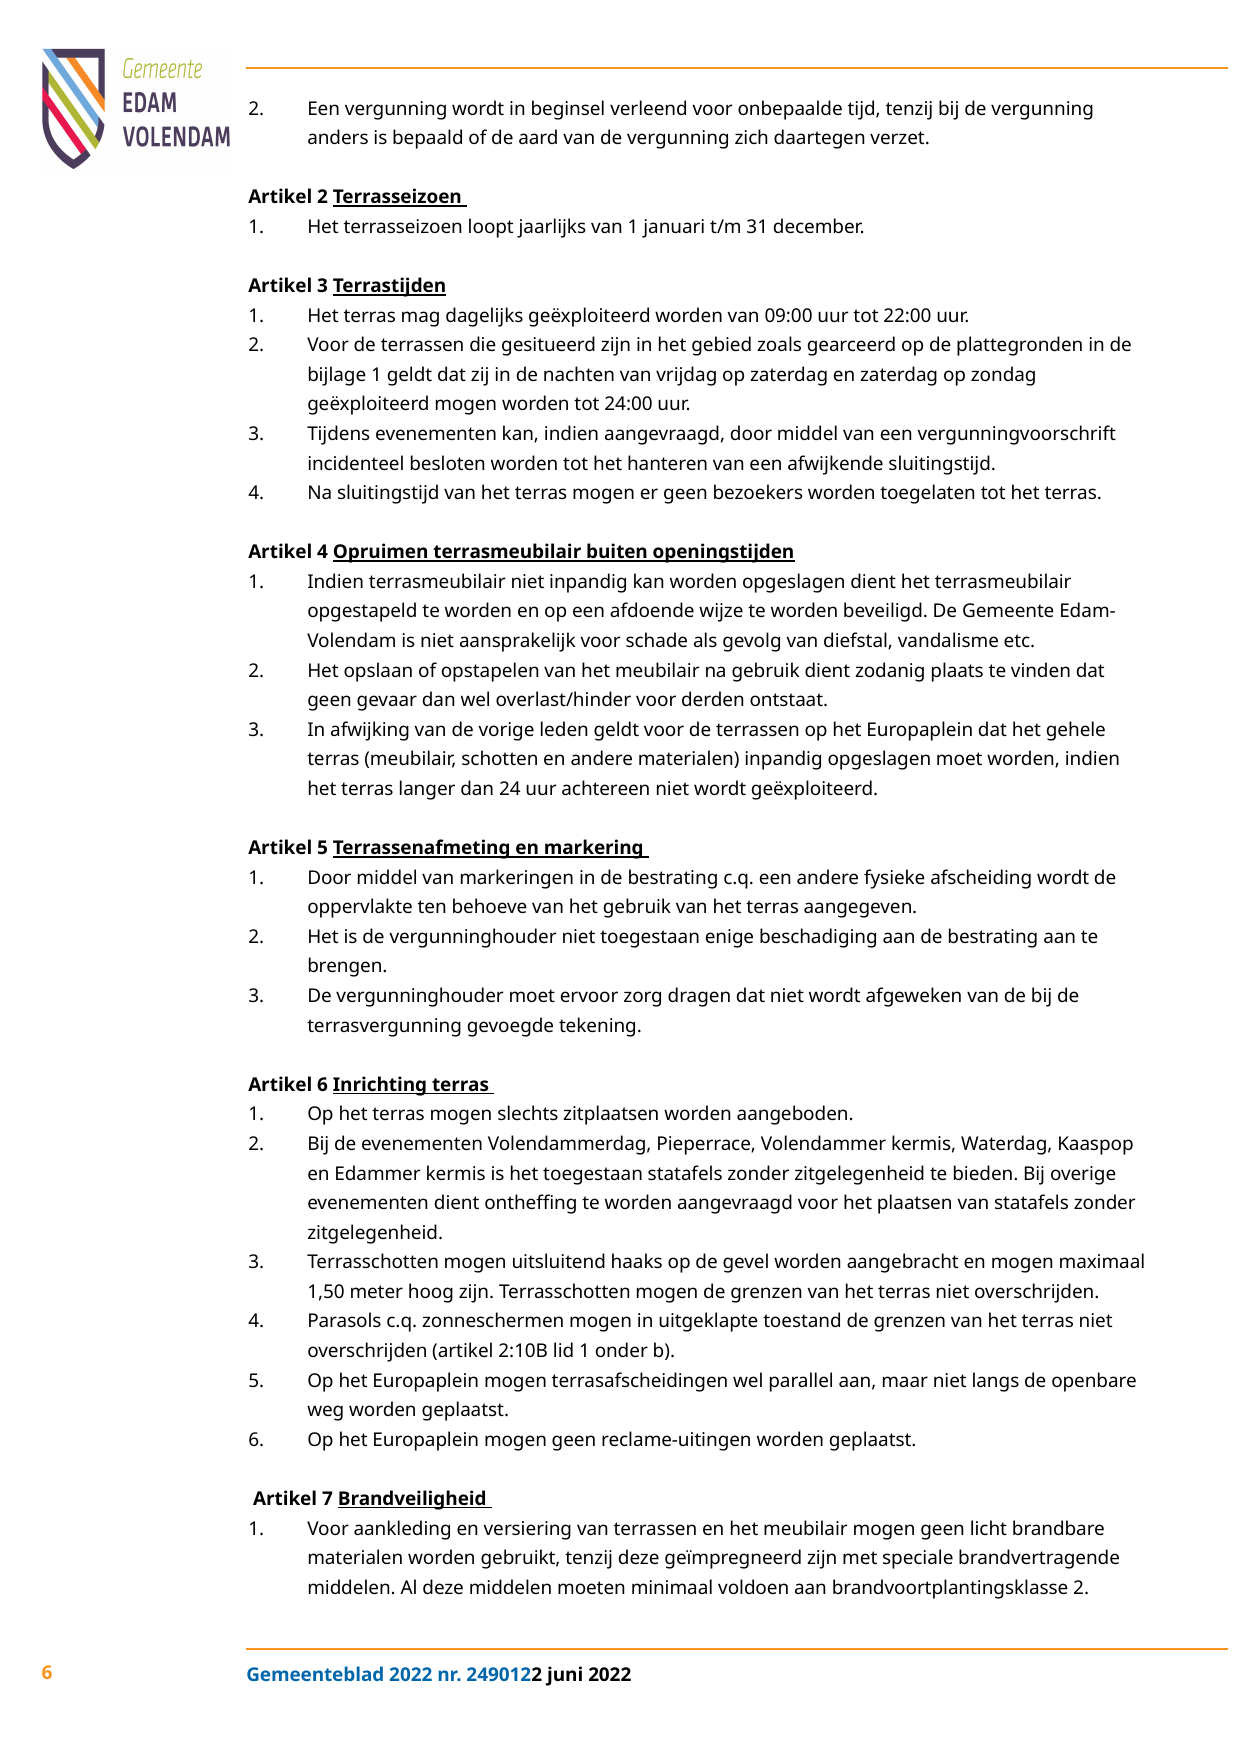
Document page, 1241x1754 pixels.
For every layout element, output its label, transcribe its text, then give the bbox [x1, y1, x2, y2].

list Het terrasseizoen loopt jaarlijks van 1 januari t/m 31 december. [248, 213, 1152, 239]
text Artikel 2 Terrasseizoen [248, 183, 1152, 209]
text Artikel 5 Terrassenafmeting en markering [248, 834, 1152, 860]
list Bij de evenementen Volendammerdag, Pieperrace, Volendammer kermis, Waterdag, Kaaspop en Edammer kermis is het toegestaan statafels zonder zitgelegenheid te bieden. Bij overige evenementen dient ontheffing te worden aangevraagd voor het plaatsen van statafels zonder zitgelegenheid. [248, 1130, 1152, 1245]
list Voor aankleding en versiering van terrassen en het meubilair mogen geen licht brandbare materialen worden gebruikt, tenzij deze geïmpregneerd zijn met speciale brandvertragende middelen. Al deze middelen moeten minimaal voldoen aan brandvoortplantingsklasse 2. [248, 1515, 1152, 1600]
text Artikel 6 Inrichting terras [248, 1071, 1152, 1097]
list Parasols c.q. zonneschermen mogen in uitgeklapte toestand de grenzen van het terras niet overschrijden (artikel 2:10B lid 1 onder b). [248, 1308, 1152, 1363]
list Op het Europaplein mogen geen reclame-uitingen worden geplaatst. [248, 1426, 1152, 1452]
list Het is de vergunninghouder niet toegestaan enige beschadiging aan de bestrating aan te brengen. [248, 923, 1152, 978]
text Artikel 3 Terrastijden [248, 272, 1152, 298]
list Na sluitingstijd van het terras mogen er geen bezoekers worden toegelaten tot het terras. [248, 479, 1152, 505]
text Artikel 7 Brandveiligheid [248, 1485, 1152, 1511]
list Op het terras mogen slechts zitplaatsen worden aangeboden. [248, 1101, 1152, 1126]
list Het terras mag dagelijks geëxploiteerd worden van 09:00 uur tot 22:00 uur. [248, 302, 1152, 328]
text Artikel 4 Opruimen terrasmeubilair buiten openingstijden [248, 538, 1152, 564]
list Een vergunning wordt in beginsel verleend voor onbepaalde tijd, tenzij bij de vergunning anders is bepaald of de aard van de vergunning zich daartegen verzet. [248, 95, 1152, 150]
list Voor de terrassen die gesitueerd zijn in het gebied zoals gearceerd op de plattegronden in de bijlage 1 geldt dat zij in de nachten van vrijdag op zaterdag en zaterdag op zondag geëxploiteerd mogen worden tot 24:00 uur. [248, 331, 1152, 416]
list Op het Europaplein mogen terrasafscheidingen wel parallel aan, maar niet langs de openbare weg worden geplaatst. [248, 1367, 1152, 1422]
list Het opslaan of opstapelen van het meubilair na gebruik dient zodanig plaats te vinden dat geen gevaar dan wel overlast/hinder voor derden ontstaat. [248, 657, 1152, 712]
list Door middel van markeringen in de bestrating c.q. een andere fysieke afscheiding wordt de oppervlakte ten behoeve van het gebruik van het terras aangegeven. [248, 864, 1152, 919]
list Indien terrasmeubilair niet inpandig kan worden opgeslagen dient het terrasmeubilair opgestapeld te worden en op een afdoende wijze te worden beveiligd. De Gemeente Edam-Volendam is niet aansprakelijk voor schade als gevolg van diefstal, vandalisme etc. [248, 568, 1152, 653]
list In afwijking van de vorige leden geldt voor de terrassen op het Europaplein dat het gehele terras (meubilair, schotten en andere materialen) inpandig opgeslagen moet worden, indien het terras langer dan 24 uur achtereen niet wordt geëxploiteerd. [248, 716, 1152, 801]
list Terrasschotten mogen uitsluitend haaks op de gevel worden aangebracht en mogen maximaal 1,50 meter hoog zijn. Terrasschotten mogen de grenzen van het terras niet overschrijden. [248, 1248, 1152, 1304]
picture [41, 47, 231, 172]
list Tijdens evenementen kan, indien aangevraagd, door middel van een vergunningvoorschrift incidenteel besloten worden tot het hanteren van een afwijkende sluitingstijd. [248, 420, 1152, 476]
list De vergunninghouder moet ervoor zorg dragen dat niet wordt afgeweken van de bij de terrasvergunning gevoegde tekening. [248, 982, 1152, 1038]
